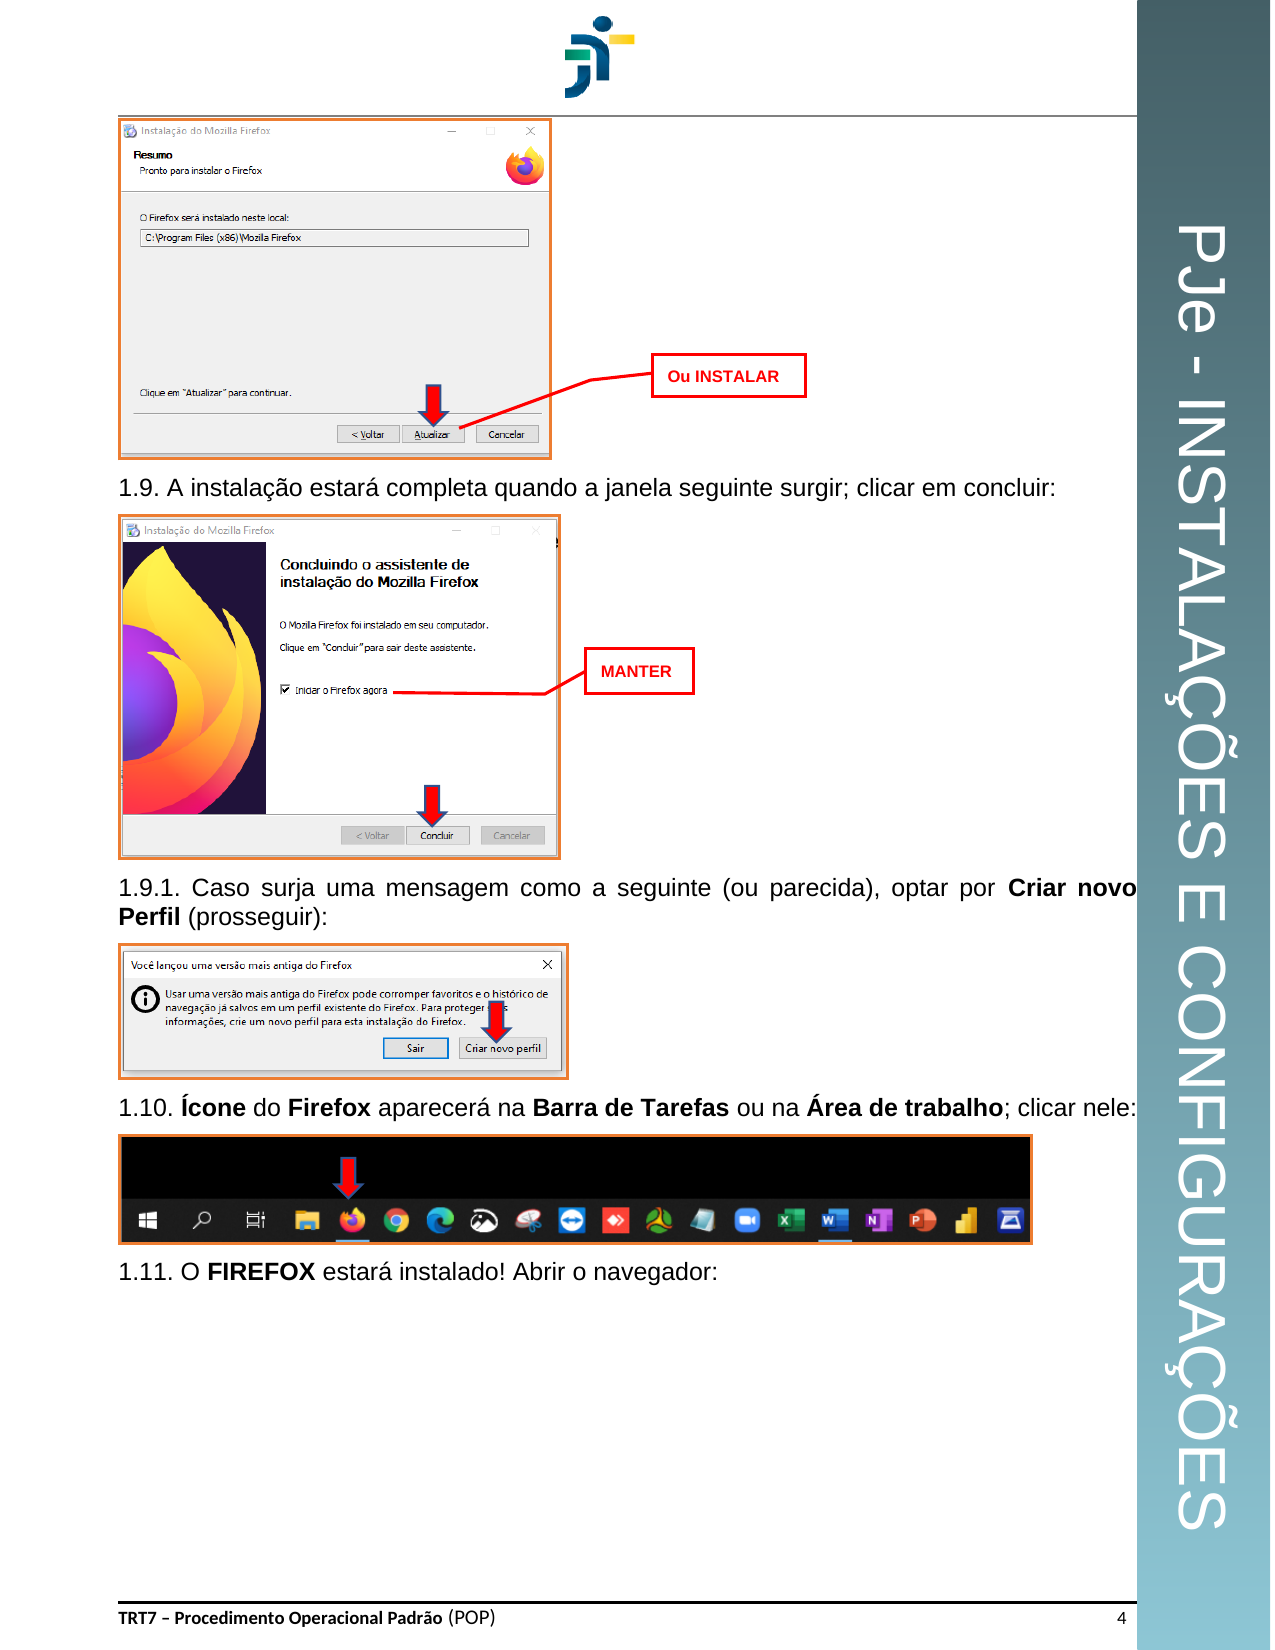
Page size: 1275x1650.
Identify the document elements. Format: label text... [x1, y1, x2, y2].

text 1.11. O FIREFOX estará instalado! Abrir o navegador: [118, 1257, 1137, 1286]
text 1.10. Ícone do Firefox aparecerá na Barra de Tarefas ou na Área de trabalho; clicar nele: [118, 1093, 1137, 1121]
text 1.9. A instalação estará completa quando a janela seguinte surgir; clicar em concluir: [118, 473, 1137, 502]
text 1.9.1. Caso surja uma mensagem como a seguinte (ou parecida), optar por Criar novo Perfil (prosseguir): [118, 873, 1137, 930]
